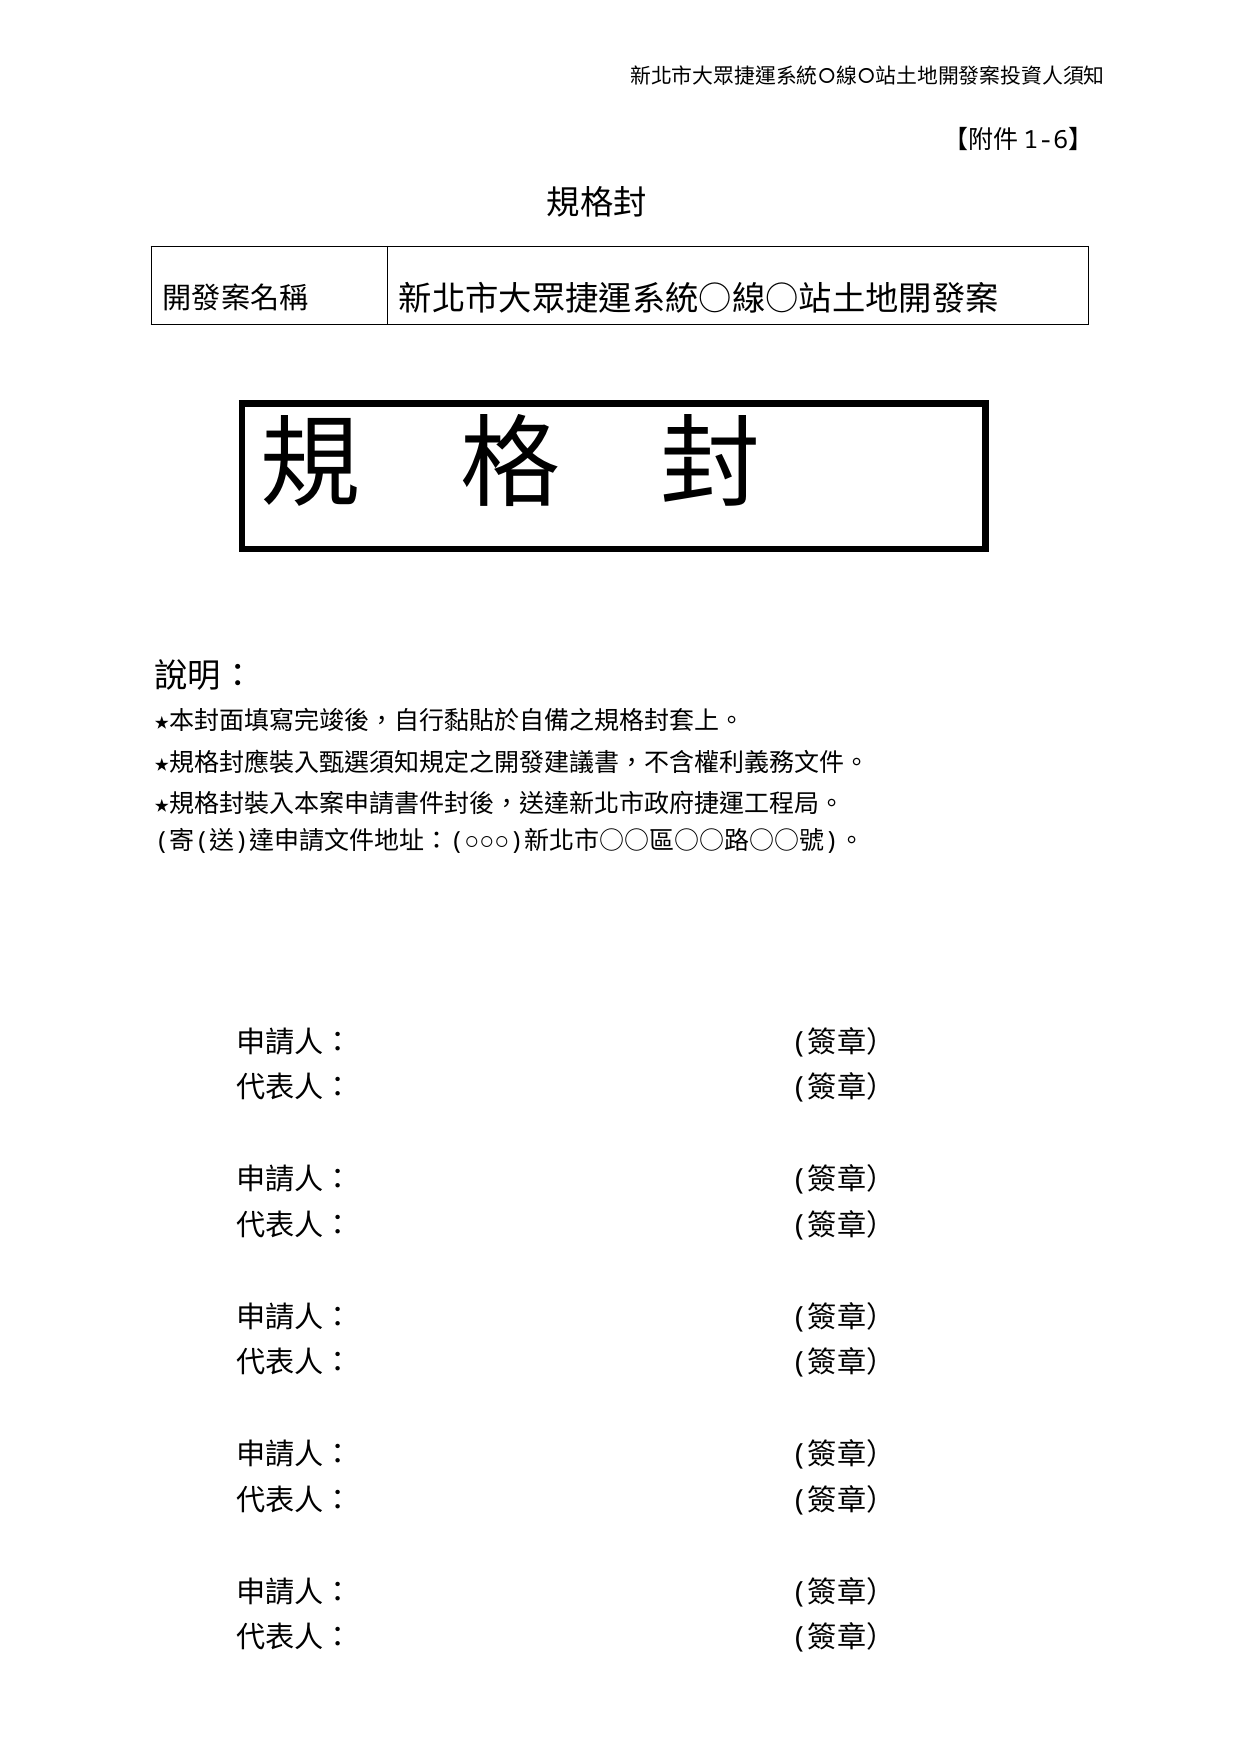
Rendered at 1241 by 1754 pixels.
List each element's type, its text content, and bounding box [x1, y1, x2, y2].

text 代表人： (簽章） [236, 1611, 912, 1657]
text ★本封面填寫完竣後，自行黏貼於自備之規格封套上。 [154, 696, 943, 738]
text 申請人： (簽章） [236, 1565, 912, 1611]
text 【附件1-6】 [89, 96, 1104, 158]
text 代表人： (簽章） [236, 1061, 912, 1107]
text 申請人： (簽章） [236, 1015, 912, 1061]
text ★規格封應裝入甄選須知規定之開發建議書，不含權利義務文件。 [154, 738, 943, 779]
text 代表人： (簽章） [236, 1474, 912, 1519]
text 代表人： (簽章） [236, 1199, 912, 1244]
table_header 開發案名稱 [152, 247, 387, 324]
text ★規格封裝入本案申請書件封後，送達新北市政府捷運工程局。 [154, 779, 943, 821]
text 規 格 封 [260, 452, 967, 510]
text 申請人： (簽章） [236, 1290, 912, 1336]
text 說明： [154, 654, 943, 696]
text 申請人： (簽章） [236, 1153, 912, 1199]
table_header 新北市大眾捷運系統○線○站土地開發案 [388, 247, 1088, 324]
text 規格封 [89, 158, 1104, 221]
text (寄(送)達申請文件地址：(○○○)新北市○○區○○路○○號)。 [154, 821, 943, 857]
text 代表人： (簽章） [236, 1336, 912, 1382]
text 申請人： (簽章） [236, 1428, 912, 1474]
